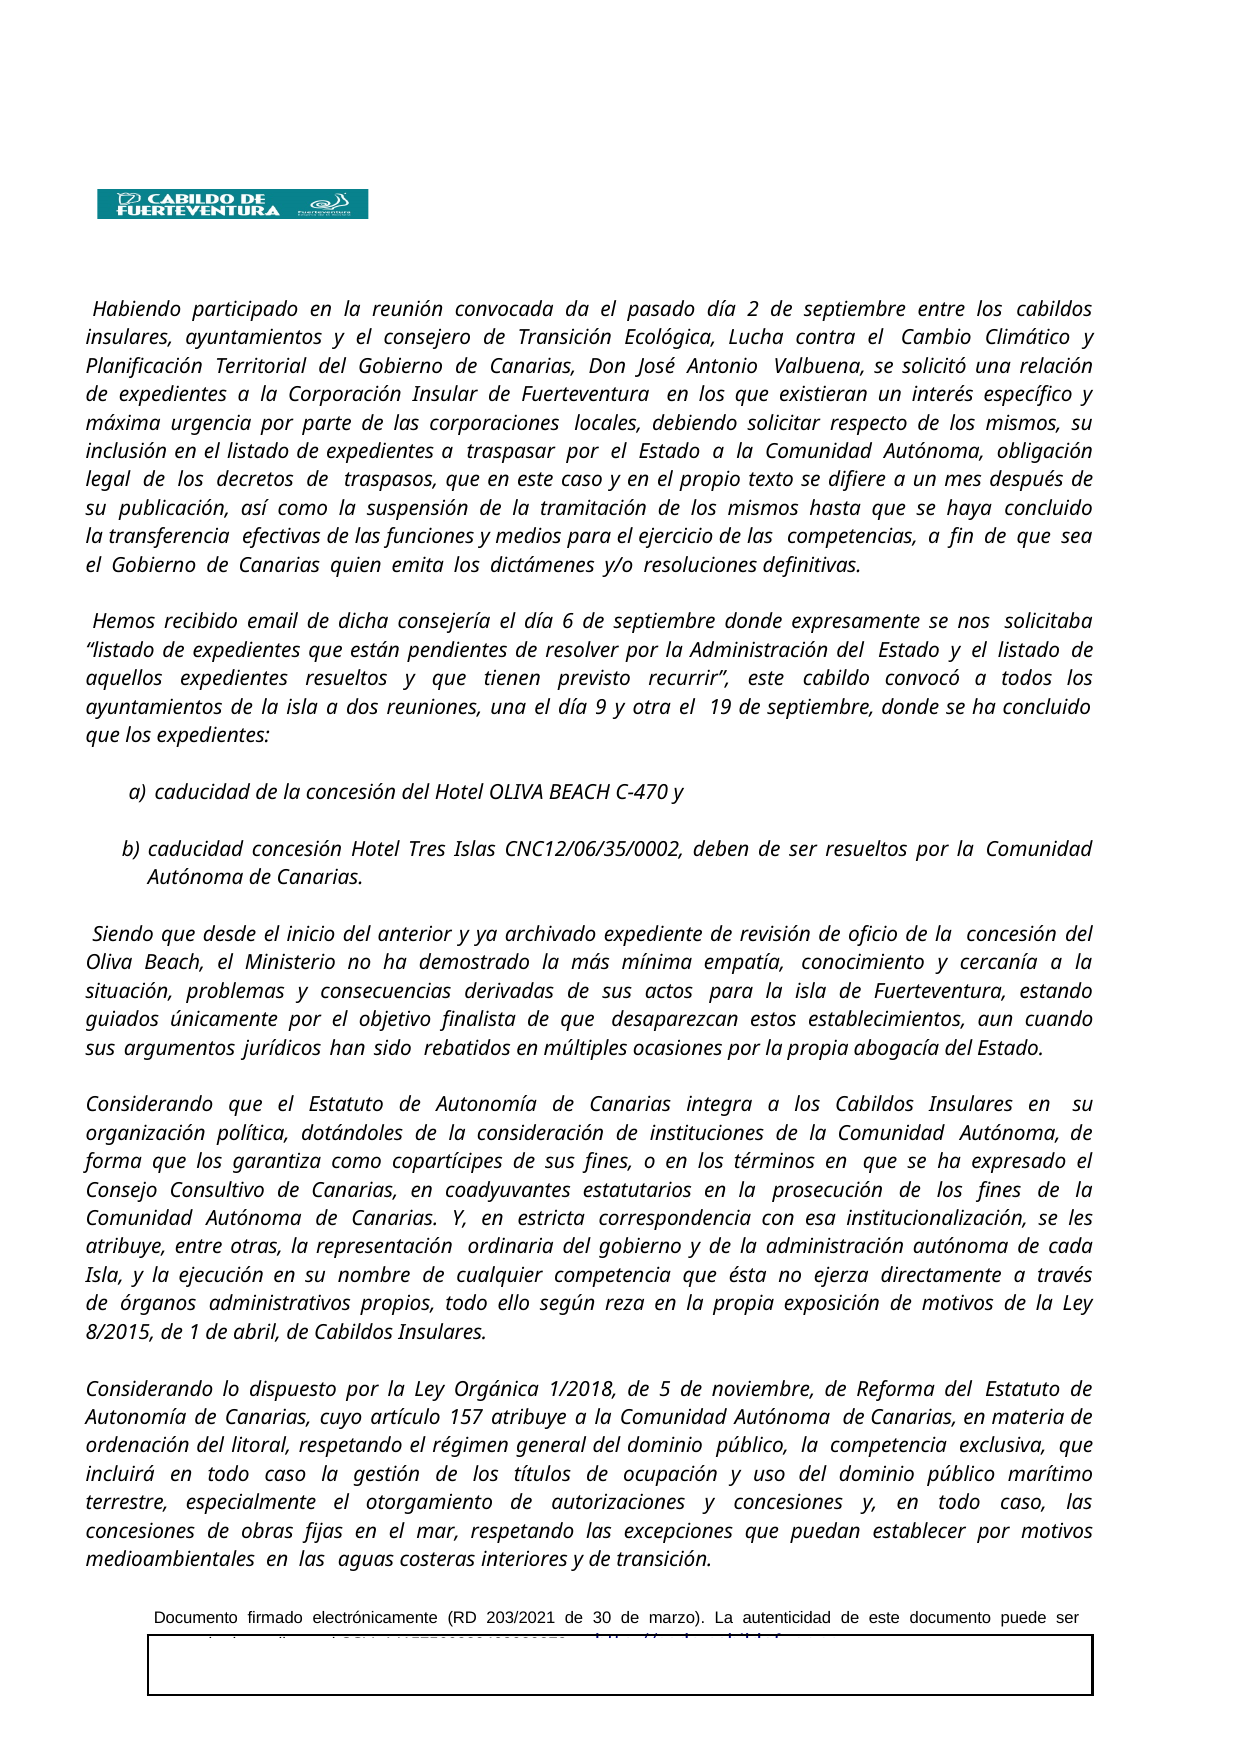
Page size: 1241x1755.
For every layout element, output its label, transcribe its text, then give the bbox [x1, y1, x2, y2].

list caducidad concesión Hotel Tres Islas CNC12/06/35/0002, deben de ser resueltos por la Comunidad Autónoma de Canarias. [122, 834, 1093, 891]
text Habiendo participado en la reunión convocada da el pasado día 2 de septiembre entre los cabildos insulares, ayuntamientos y el consejero de Transición Ecológica, Lucha contra el Cambio Climático y Planificación Territorial del Gobierno de Canarias, Don José Antonio Valbuena, se solicitó una relación de expedientes a la Corporación Insular de Fuerteventura en los que existieran un interés específico y máxima urgencia por parte de las corporaciones locales, debiendo solicitar respecto de los mismos, su inclusión en el listado de expedientes a traspasar por el Estado a la Comunidad Autónoma, obligación legal de los decretos de traspasos, que en este caso y en el propio texto se difiere a un mes después de su publicación, así como la suspensión de la tramitación de los mismos hasta que se haya concluido la transferencia efectivas de las funciones y medios para el ejercicio de las competencias, a fin de que sea el Gobierno de Canarias quien emita los dictámenes y/o resoluciones definitivas. [85, 294, 1093, 578]
text Siendo que desde el inicio del anterior y ya archivado expediente de revisión de oficio de la concesión del Oliva Beach, el Ministerio no ha demostrado la más mínima empatía, conocimiento y cercanía a la situación, problemas y consecuencias derivadas de sus actos para la isla de Fuerteventura, estando guiados únicamente por el objetivo finalista de que desaparezcan estos establecimientos, aun cuando sus argumentos jurídicos han sido rebatidos en múltiples ocasiones por la propia abogacía del Estado. [85, 919, 1093, 1061]
list caducidad de la concesión del Hotel OLIVA BEACH C-470 y [122, 777, 1107, 806]
text Considerando lo dispuesto por la Ley Orgánica 1/2018, de 5 de noviembre, de Reforma del Estatuto de Autonomía de Canarias, cuyo artículo 157 atribuye a la Comunidad Autónoma de Canarias, en materia de ordenación del litoral, respetando el régimen general del dominio público, la competencia exclusiva, que incluirá en todo caso la gestión de los títulos de ocupación y uso del dominio público marítimo terrestre, especialmente el otorgamiento de autorizaciones y concesiones y, en todo caso, las concesiones de obras fijas en el mar, respetando las excepciones que puedan establecer por motivos medioambientales en las aguas costeras interiores y de transición. [85, 1374, 1093, 1573]
text Considerando que el Estatuto de Autonomía de Canarias integra a los Cabildos Insulares en su organización política, dotándoles de la consideración de instituciones de la Comunidad Autónoma, de forma que los garantiza como copartícipes de sus fines, o en los términos en que se ha expresado el Consejo Consultivo de Canarias, en coadyuvantes estatutarios en la prosecución de los fines de la Comunidad Autónoma de Canarias. Y, en estricta correspondencia con esa institucionalización, se les atribuye, entre otras, la representación ordinaria del gobierno y de la administración autónoma de cada Isla, y la ejecución en su nombre de cualquier competencia que ésta no ejerza directamente a través de órganos administrativos propios, todo ello según reza en la propia exposición de motivos de la Ley 8/2015, de 1 de abril, de Cabildos Insulares. [85, 1089, 1093, 1345]
text Hemos recibido email de dicha consejería el día 6 de septiembre donde expresamente se nos solicitaba “listado de expedientes que están pendientes de resolver por la Administración del Estado y el listado de aquellos expedientes resueltos y que tienen previsto recurrir”, este cabildo convocó a todos los ayuntamientos de la isla a dos reuniones, una el día 9 y otra el 19 de septiembre, donde se ha concluido que los expedientes: [85, 607, 1093, 749]
picture [97, 189, 369, 219]
